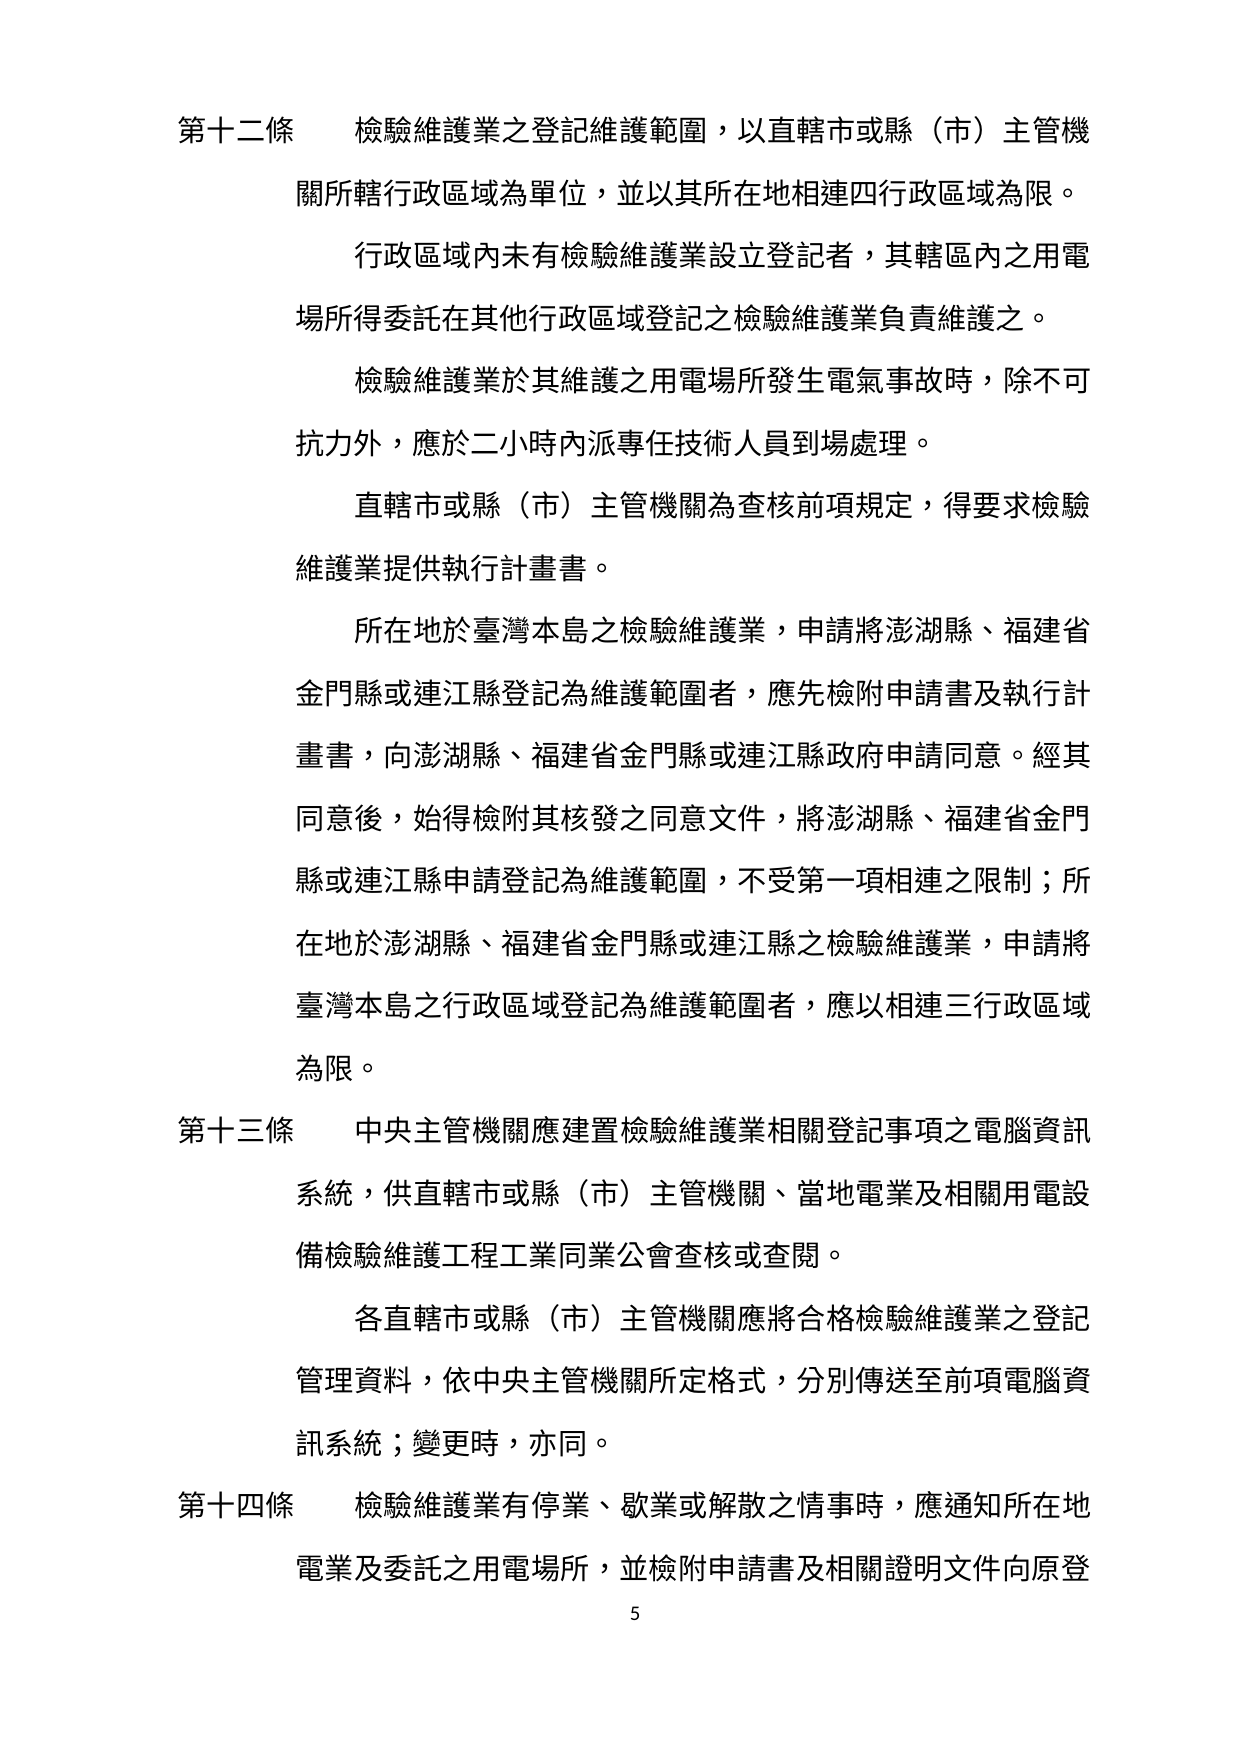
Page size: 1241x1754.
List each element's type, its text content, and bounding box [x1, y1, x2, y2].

text 所在地於臺灣本島之檢驗維護業，申請將澎湖縣、福建省金門縣或連江縣登記為維護範圍者，應先檢附申請書及執行計畫書，向澎湖縣、福建省金門縣或連江縣政府申請同意。經其同意後，始得檢附其核發之同意文件，將澎湖縣、福建省金門縣或連江縣申請登記為維護範圍，不受第一項相連之限制；所在地於澎湖縣、福建省金門縣或連江縣之檢驗維護業，申請將臺灣本島之行政區域登記為維護範圍者，應以相連三行政區域為限。 [295, 587, 1092, 1087]
text 第十二條 檢驗維護業之登記維護範圍，以直轄市或縣（市）主管機關所轄行政區域為單位，並以其所在地相連四行政區域為限。 [177, 87, 1092, 212]
text 第十四條 檢驗維護業有停業、歇業或解散之情事時，應通知所在地電業及委託之用電場所，並檢附申請書及相關證明文件向原登 [177, 1462, 1092, 1587]
text 各直轄市或縣（市）主管機關應將合格檢驗維護業之登記管理資料，依中央主管機關所定格式，分別傳送至前項電腦資訊系統；變更時，亦同。 [295, 1275, 1092, 1462]
text 檢驗維護業於其維護之用電場所發生電氣事故時，除不可抗力外，應於二小時內派專任技術人員到場處理。 [295, 337, 1092, 462]
text 行政區域內未有檢驗維護業設立登記者，其轄區內之用電場所得委託在其他行政區域登記之檢驗維護業負責維護之。 [295, 212, 1092, 337]
text 直轄市或縣（市）主管機關為查核前項規定，得要求檢驗維護業提供執行計畫書。 [295, 462, 1092, 587]
text 第十三條 中央主管機關應建置檢驗維護業相關登記事項之電腦資訊系統，供直轄市或縣（市）主管機關、當地電業及相關用電設備檢驗維護工程工業同業公會查核或查閱。 [177, 1087, 1092, 1275]
